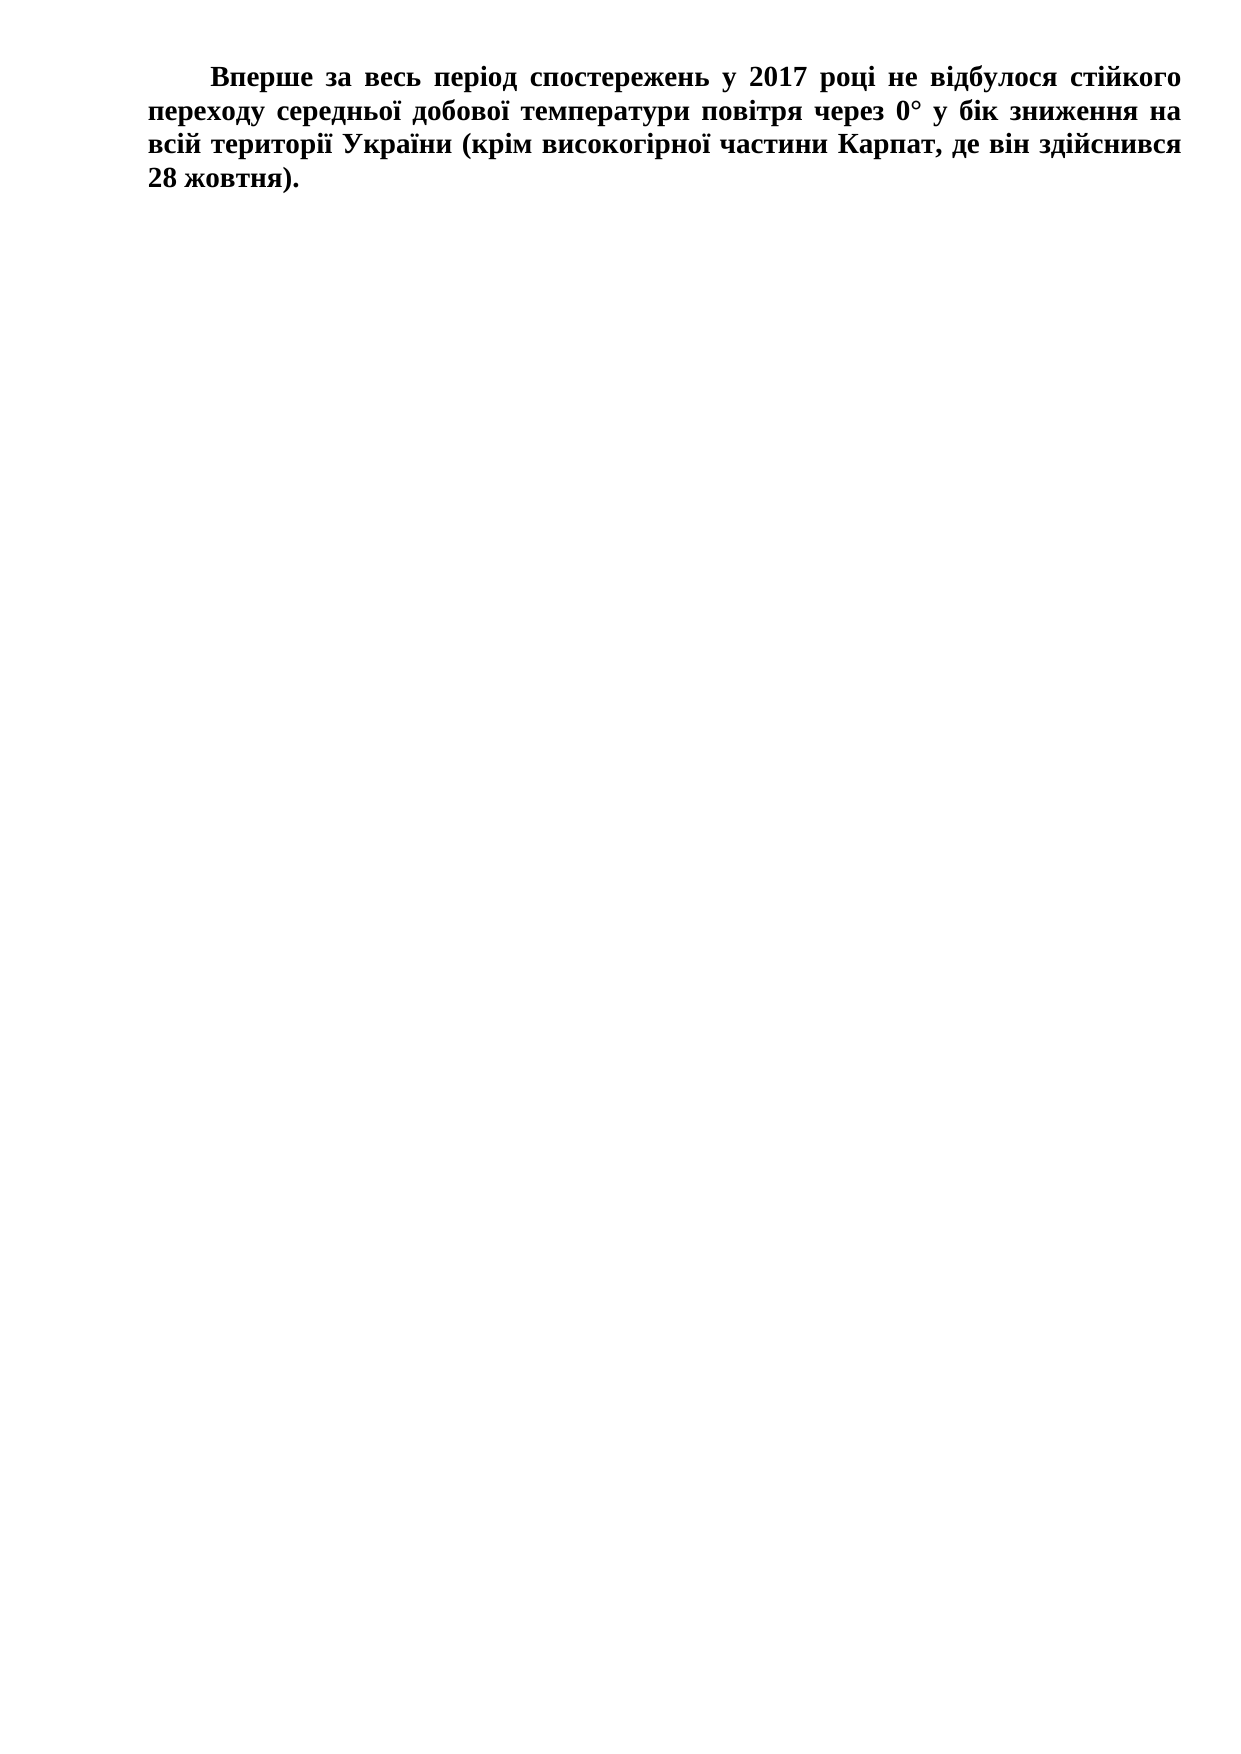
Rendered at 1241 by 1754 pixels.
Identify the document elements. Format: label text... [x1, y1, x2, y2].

text Вперше за весь період спостережень у 2017 році не відбулося стійкого переходу середньої добової температури повітря через 0° у бік зниження на всій території України (крім високогірної частини Карпат, де він здійснився 28 жовтня). [148, 59, 1183, 193]
